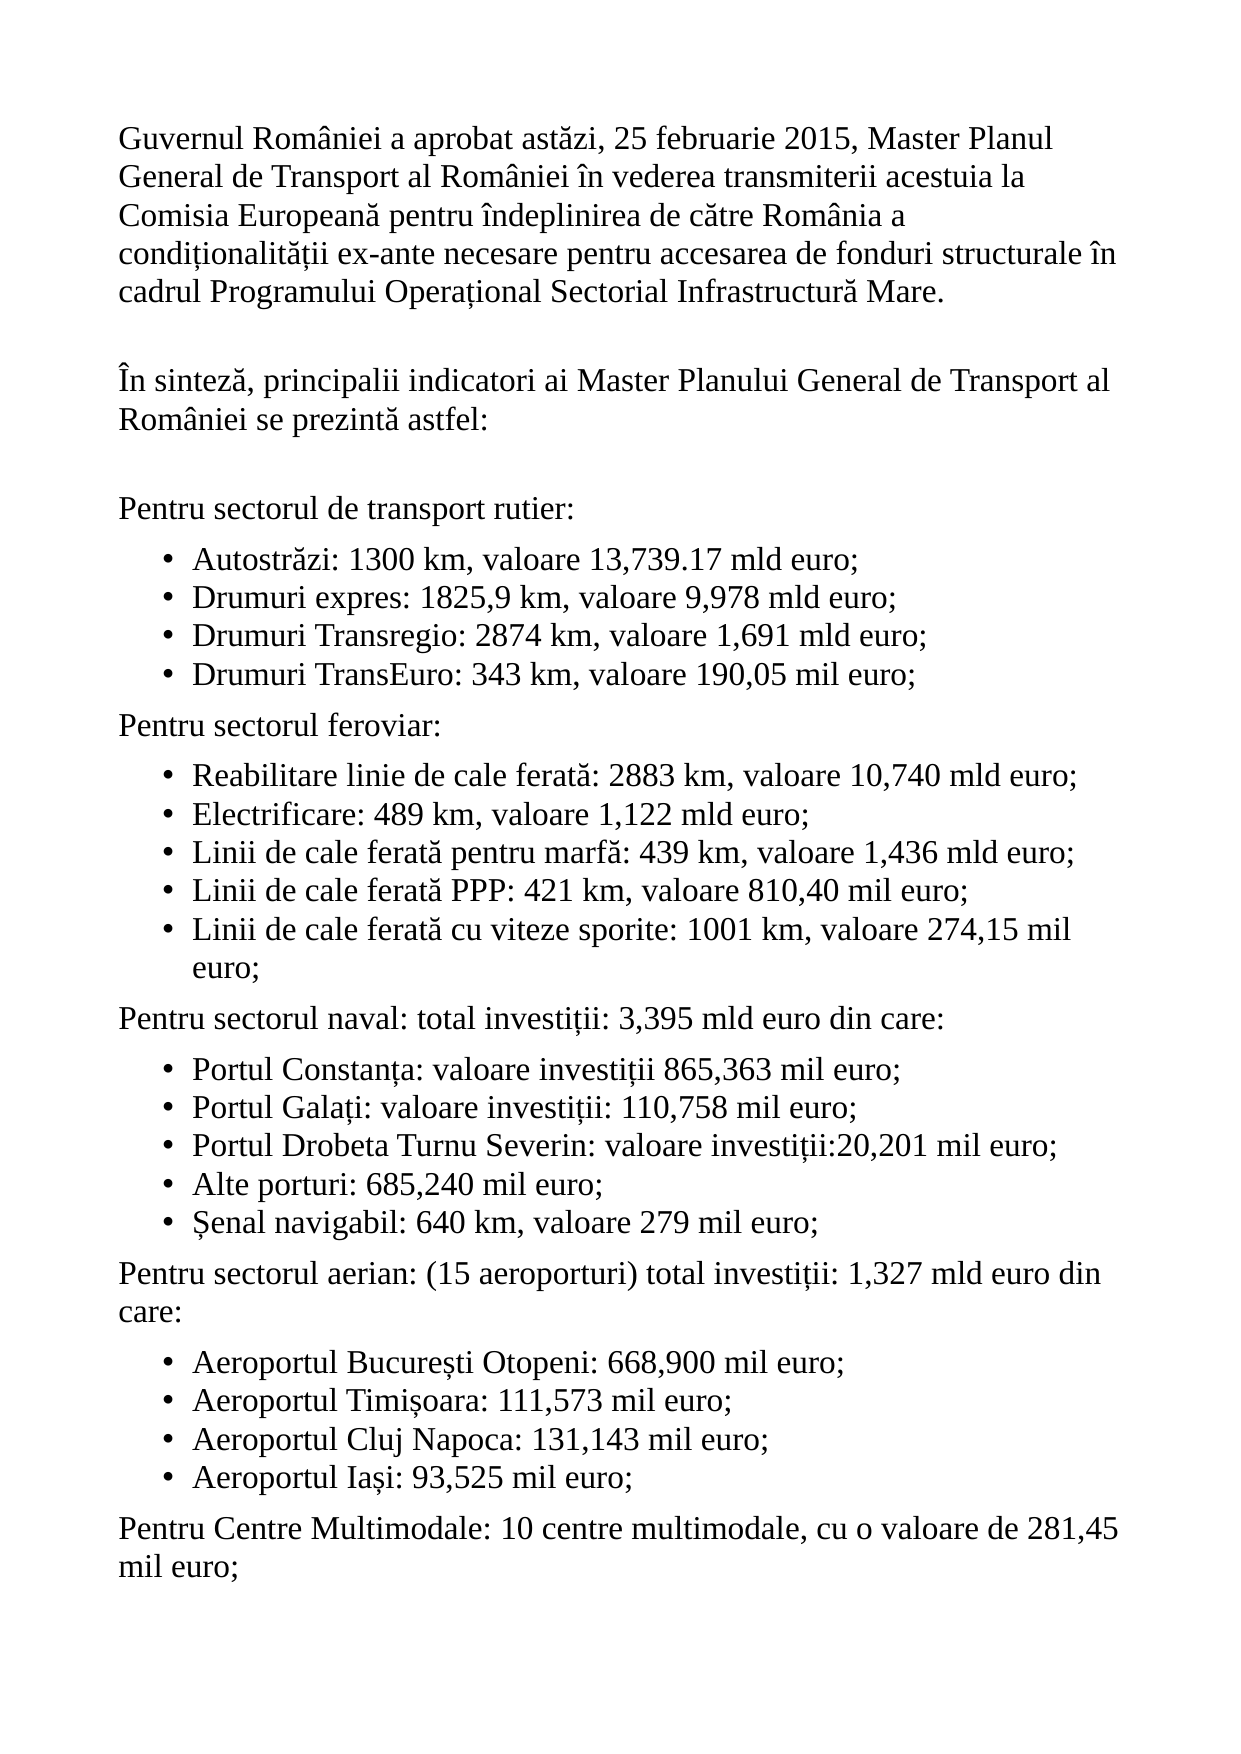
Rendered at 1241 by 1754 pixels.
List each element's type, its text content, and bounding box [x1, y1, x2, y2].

list Alte porturi: 685,240 mil euro; [162, 1164, 1122, 1202]
list Portul Constanța: valoare investiții 865,363 mil euro; [162, 1049, 1122, 1087]
text Pentru sectorul de transport rutier: [118, 450, 1122, 526]
list Linii de cale ferată cu viteze sporite: 1001 km, valoare 274,15 mil euro; [162, 909, 1122, 986]
list Aeroportul Cluj Napoca: 131,143 mil euro; [162, 1419, 1122, 1457]
list Reabilitare linie de cale ferată: 2883 km, valoare 10,740 mld euro; [162, 756, 1122, 794]
list Drumuri expres: 1825,9 km, valoare 9,978 mld euro; [162, 577, 1122, 616]
list Electrificare: 489 km, valoare 1,122 mld euro; [162, 794, 1122, 832]
list Portul Galați: valoare investiții: 110,758 mil euro; [162, 1087, 1122, 1126]
list Linii de cale ferată pentru marfă: 439 km, valoare 1,436 mld euro; [162, 832, 1122, 871]
text Pentru sectorul aerian: (15 aeroporturi) total investiții: 1,327 mld euro din care: [118, 1253, 1122, 1330]
list Șenal navigabil: 640 km, valoare 279 mil euro; [162, 1202, 1122, 1241]
list Aeroportul Iași: 93,525 mil euro; [162, 1457, 1122, 1496]
text Pentru sectorul feroviar: [118, 705, 1122, 743]
text Pentru Centre Multimodale: 10 centre multimodale, cu o valoare de 281,45 mil euro; [118, 1508, 1122, 1585]
list Portul Drobeta Turnu Severin: valoare investiții:20,201 mil euro; [162, 1126, 1122, 1164]
list Aeroportul București Otopeni: 668,900 mil euro; [162, 1342, 1122, 1381]
list Drumuri Transregio: 2874 km, valoare 1,691 mld euro; [162, 616, 1122, 654]
list Aeroportul Timișoara: 111,573 mil euro; [162, 1381, 1122, 1419]
list Drumuri TransEuro: 343 km, valoare 190,05 mil euro; [162, 654, 1122, 692]
text În sinteză, principalii indicatori ai Master Planului General de Transport al României se prezintă astfel: [118, 322, 1122, 437]
text Pentru sectorul naval: total investiții: 3,395 mld euro din care: [118, 998, 1122, 1036]
list Autostrăzi: 1300 km, valoare 13,739.17 mld euro; [162, 539, 1122, 577]
text Guvernul României a aprobat astăzi, 25 februarie 2015, Master Planul General de Transport al României în vederea transmiterii acestuia la Comisia Europeană pentru îndeplinirea de către România a condiționalității ex-ante necesare pentru accesarea de fonduri structurale în cadrul Programului Operațional Sectorial Infrastructură Mare. [118, 118, 1122, 310]
list Linii de cale ferată PPP: 421 km, valoare 810,40 mil euro; [162, 871, 1122, 909]
